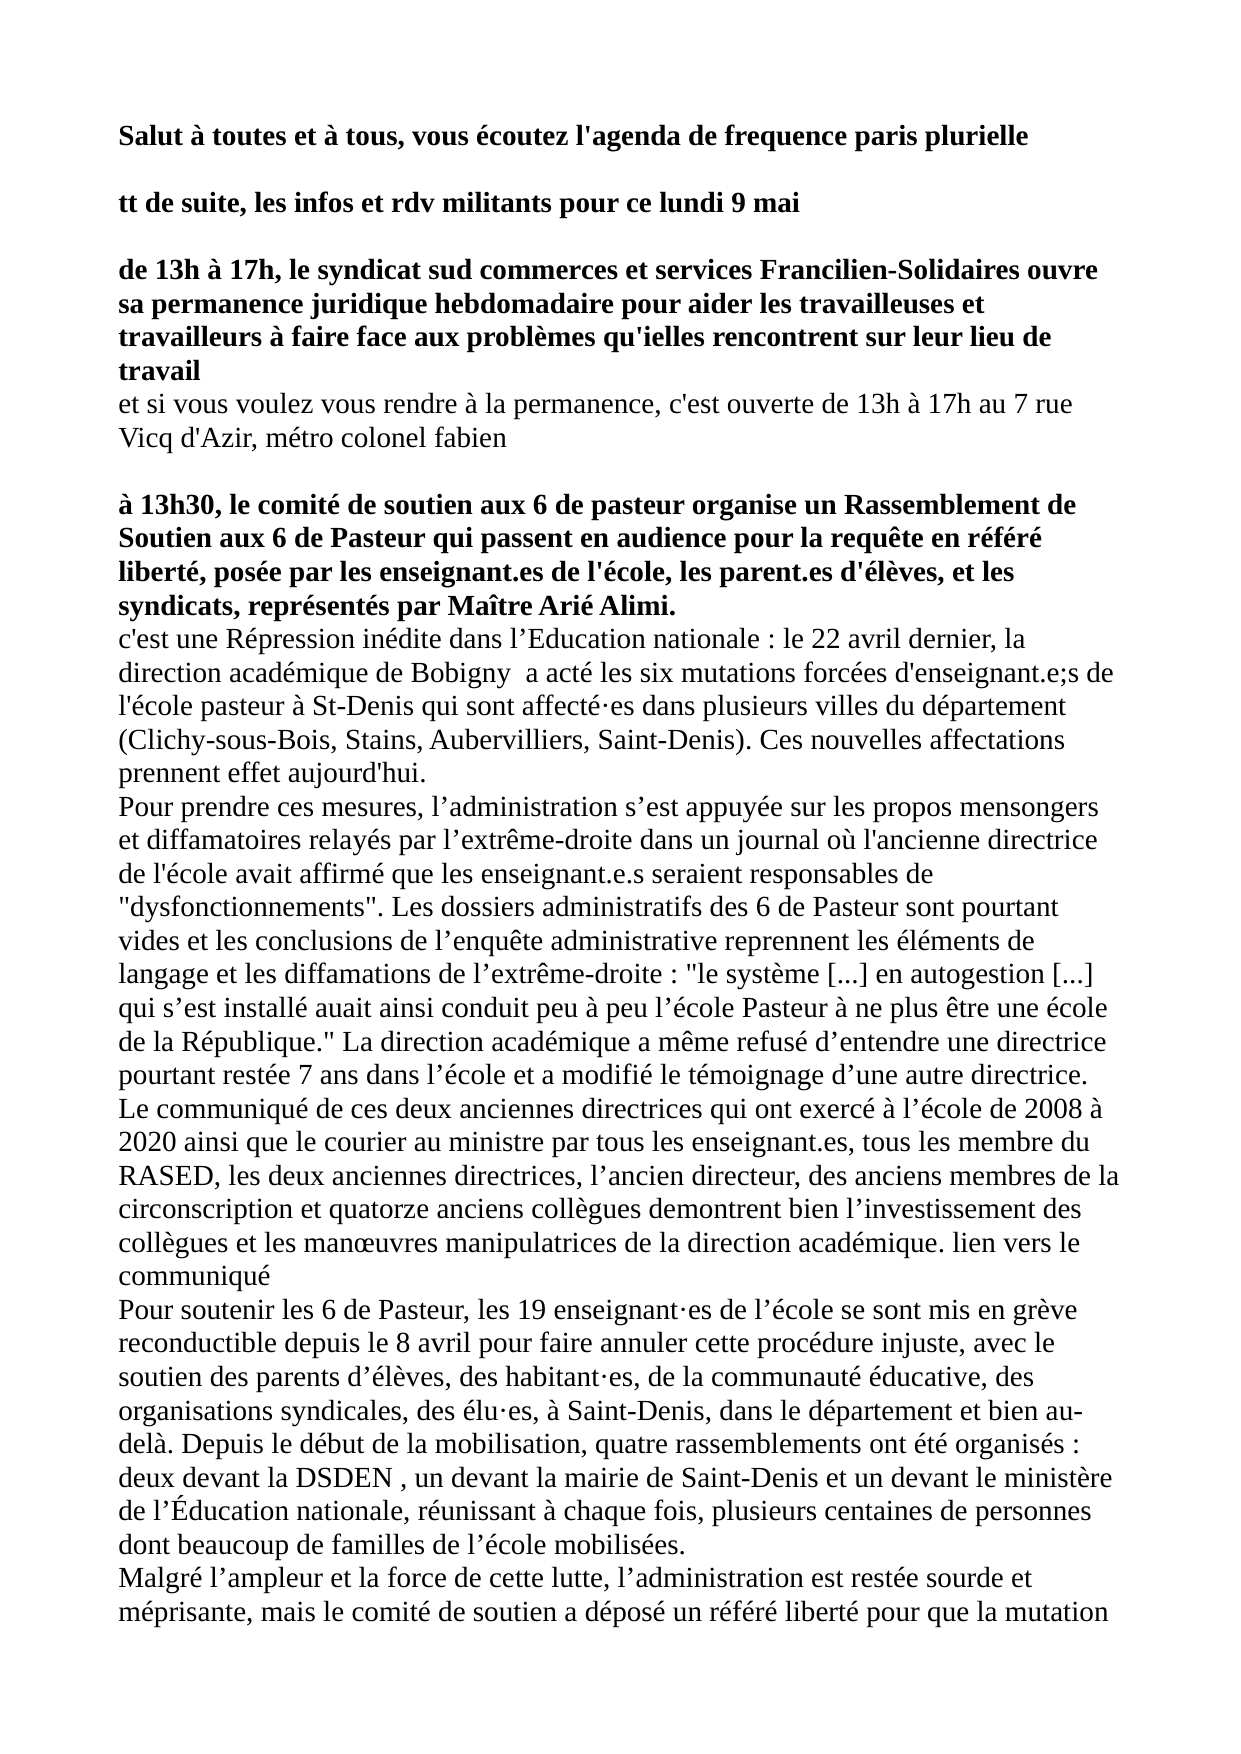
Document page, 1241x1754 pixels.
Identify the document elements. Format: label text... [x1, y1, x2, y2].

text et si vous voulez vous rendre à la permanence, c'est ouverte de 13h à 17h au 7 rue Vicq d'Azir, métro colonel fabien [118, 386, 1122, 453]
text Malgré l’ampleur et la force de cette lutte, l’administration est restée sourde et méprisante, mais le comité de soutien a déposé un référé liberté pour que la mutation [118, 1560, 1122, 1627]
text tt de suite, les infos et rdv militants pour ce lundi 9 mai [118, 185, 1122, 219]
text Le communiqué de ces deux anciennes directrices qui ont exercé à l’école de 2008 à 2020 ainsi que le courier au ministre par tous les enseignant.es, tous les membre du RASED, les deux anciennes directrices, l’ancien directeur, des anciens membres de la circonscription et quatorze anciens collègues demontrent bien l’investissement des collègues et les manœuvres manipulatrices de la direction académique. lien vers le communiqué [118, 1091, 1122, 1292]
text Pour soutenir les 6 de Pasteur, les 19 enseignant·es de l’école se sont mis en grève reconductible depuis le 8 avril pour faire annuler cette procédure injuste, avec le soutien des parents d’élèves, des habitant·es, de la communauté éducative, des organisations syndicales, des élu·es, à Saint-Denis, dans le département et bien au-delà. Depuis le début de la mobilisation, quatre rassemblements ont été organisés : deux devant la DSDEN , un devant la mairie de Saint-Denis et un devant le ministère de l’Éducation nationale, réunissant à chaque fois, plusieurs centaines de personnes dont beaucoup de familles de l’école mobilisées. [118, 1292, 1122, 1560]
text à 13h30, le comité de soutien aux 6 de pasteur organise un Rassemblement de Soutien aux 6 de Pasteur qui passent en audience pour la requête en référé liberté, posée par les enseignant.es de l'école, les parent.es d'élèves, et les syndicats, représentés par Maître Arié Alimi. [118, 487, 1122, 621]
text Pour prendre ces mesures, l’administration s’est appuyée sur les propos mensongers et diffamatoires relayés par l’extrême-droite dans un journal où l'ancienne directrice de l'école avait affirmé que les enseignant.e.s seraient responsables de "dysfonctionnements". Les dossiers administratifs des 6 de Pasteur sont pourtant vides et les conclusions de l’enquête administrative reprennent les éléments de langage et les diffamations de l’extrême-droite : "le système [...] en autogestion [...] qui s’est installé auait ainsi conduit peu à peu l’école Pasteur à ne plus être une école de la République." La direction académique a même refusé d’entendre une directrice pourtant restée 7 ans dans l’école et a modifié le témoignage d’une autre directrice. [118, 789, 1122, 1091]
text Salut à toutes et à tous, vous écoutez l'agenda de frequence paris plurielle [118, 118, 1122, 152]
text c'est une Répression inédite dans l’Education nationale : le 22 avril dernier, la direction académique de Bobigny a acté les six mutations forcées d'enseignant.e;s de l'école pasteur à St-Denis qui sont affecté·es dans plusieurs villes du département (Clichy-sous-Bois, Stains, Aubervilliers, Saint-Denis). Ces nouvelles affectations prennent effet aujourd'hui. [118, 621, 1122, 789]
text de 13h à 17h, le syndicat sud commerces et services Francilien-Solidaires ouvre sa permanence juridique hebdomadaire pour aider les travailleuses et travailleurs à faire face aux problèmes qu'ielles rencontrent sur leur lieu de travail [118, 252, 1122, 386]
